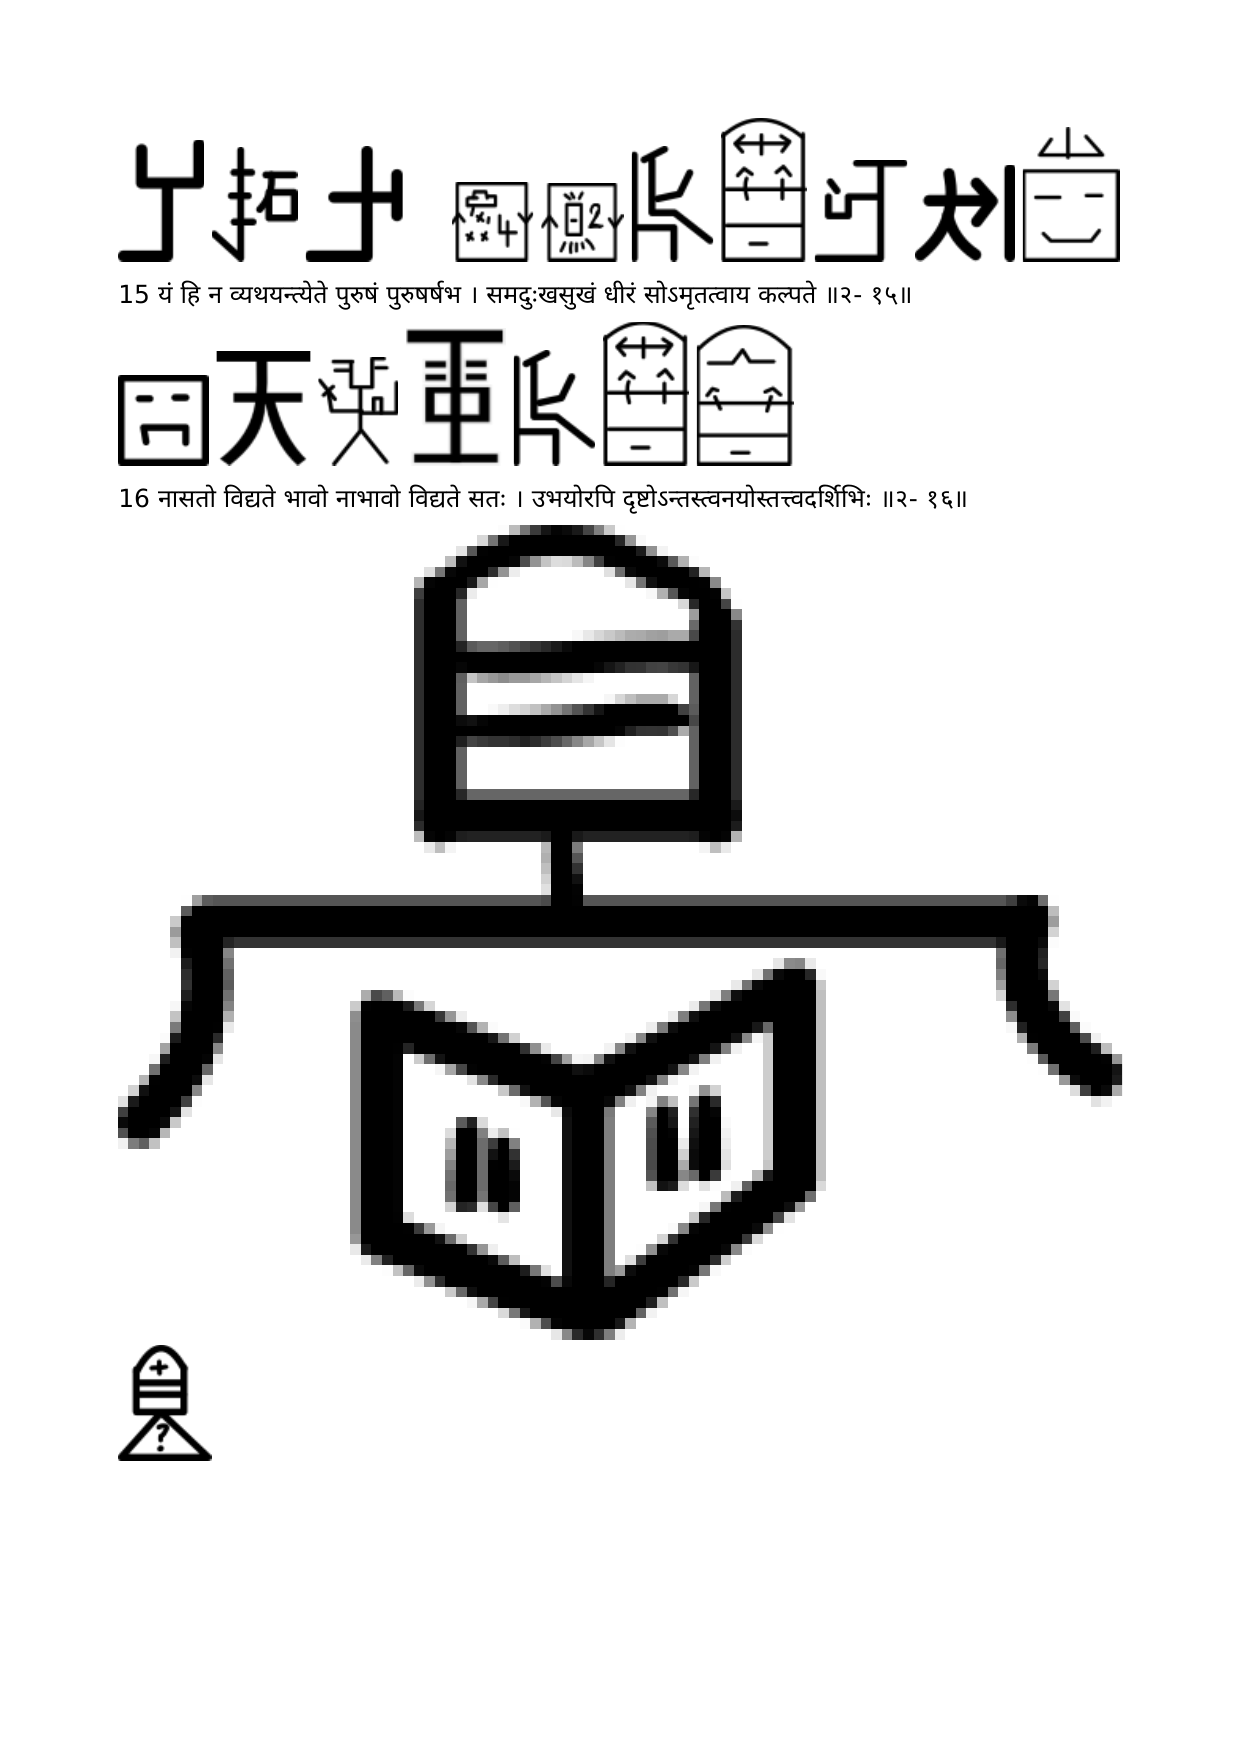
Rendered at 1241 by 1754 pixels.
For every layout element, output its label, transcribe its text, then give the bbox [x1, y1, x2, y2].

picture [212, 147, 298, 262]
picture [118, 140, 204, 262]
picture [1022, 127, 1120, 262]
picture [814, 160, 908, 262]
text 15 यं हि न व्यथयन्त्येते पुरुषं पुरुषर्षभ । समदुःखसुखं धीरं सोऽमृतत्वाय कल्पते ॥२- १५॥ [118, 280, 1122, 309]
picture [452, 182, 534, 262]
picture [216, 351, 311, 466]
picture [305, 146, 403, 262]
picture [318, 357, 398, 466]
picture [696, 325, 794, 466]
picture [541, 183, 624, 262]
picture [513, 350, 595, 466]
picture [406, 328, 506, 466]
picture [118, 375, 209, 466]
picture [118, 1345, 212, 1461]
picture [603, 322, 689, 466]
picture [631, 146, 714, 262]
picture [915, 165, 1015, 262]
picture [118, 525, 1123, 1340]
text 16 नासतो विद्यते भावो नाभावो विद्यते सतः । उभयोरपि दृष्टोऽन्तस्त्वनयोस्तत्त्वदर्शिभिः ॥२- १६॥ [118, 484, 1122, 513]
picture [721, 118, 807, 262]
